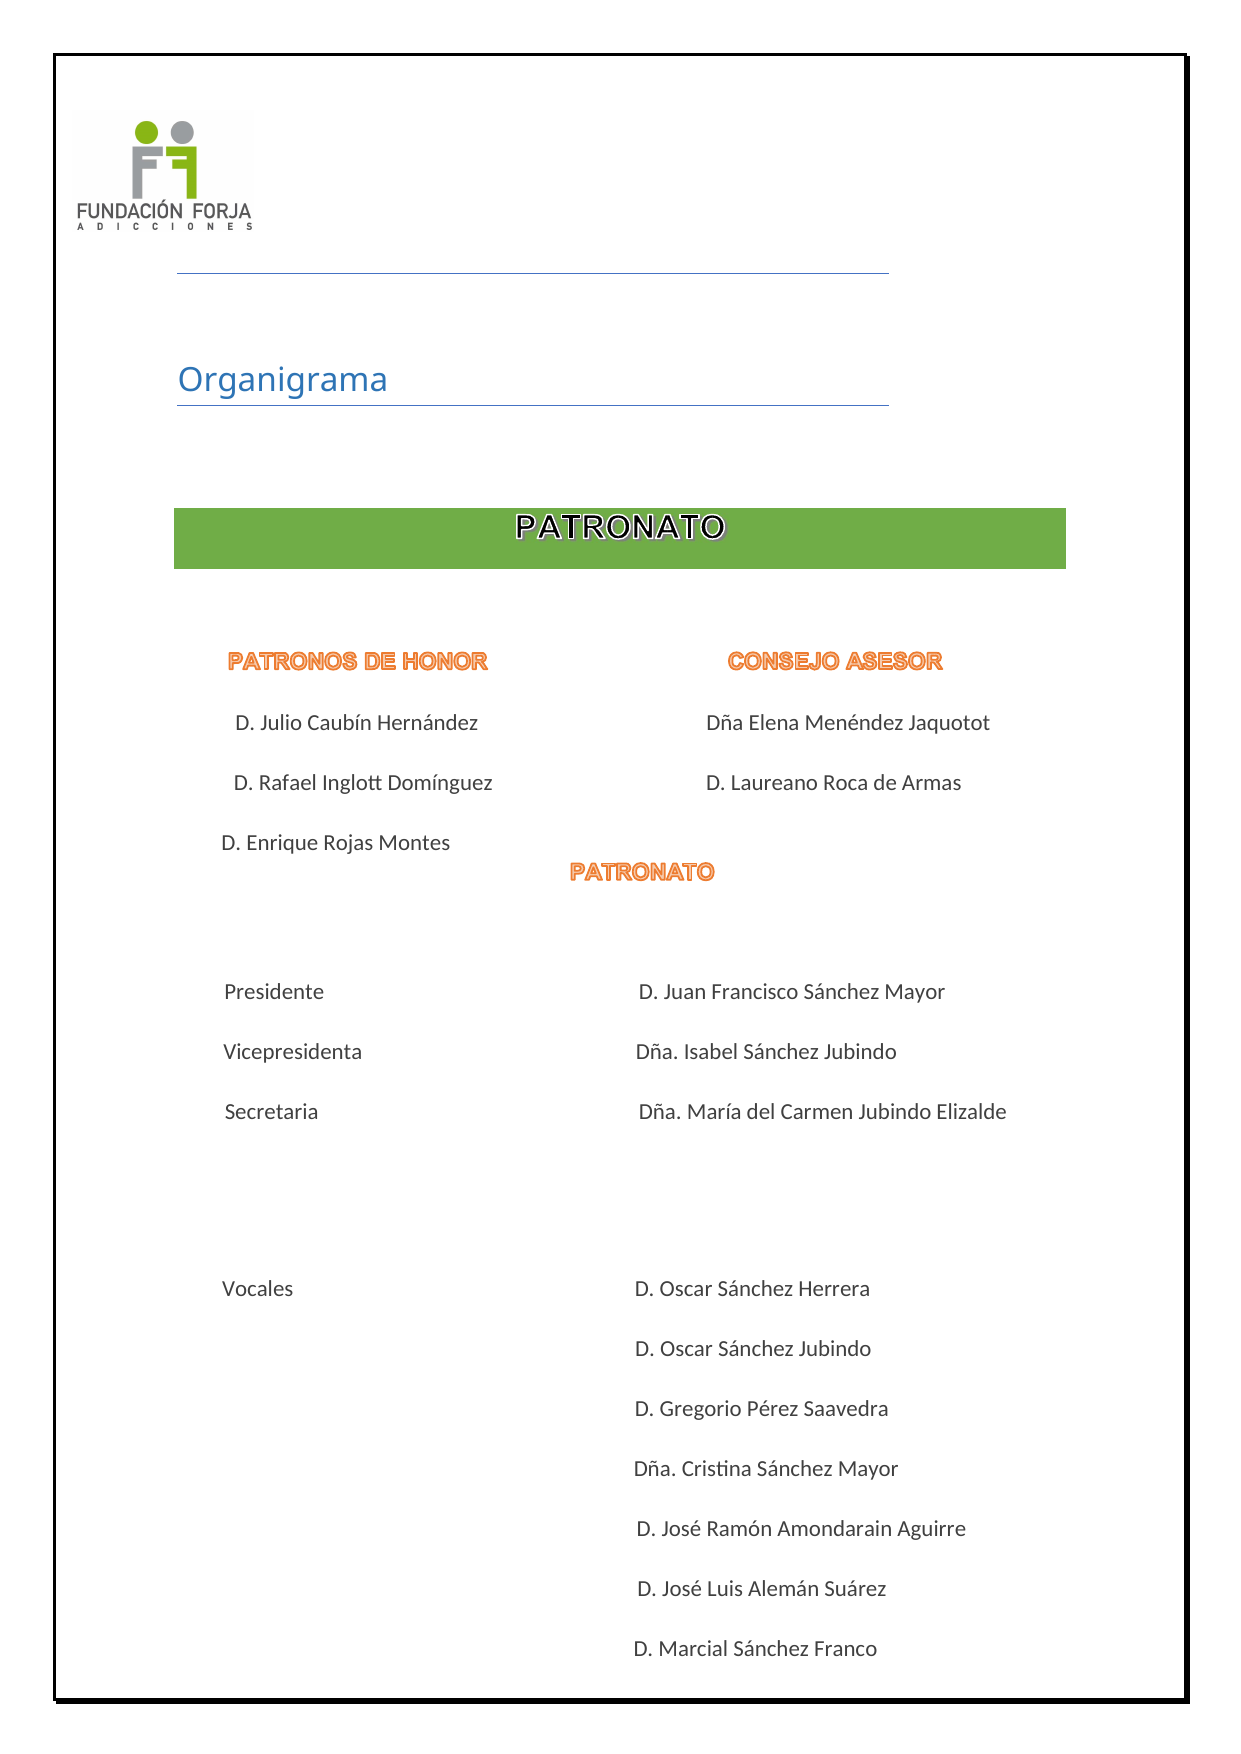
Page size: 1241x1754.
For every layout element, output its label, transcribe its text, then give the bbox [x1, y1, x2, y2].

text D. Julio Caubín Hernández Dña Elena Menéndez Jaquotot [177, 708, 1063, 736]
text D. Rafael Inglott Domínguez D. Laureano Roca de Armas [177, 768, 1063, 796]
subtitle Organigrama [177, 356, 1063, 402]
text D. Oscar Sánchez Jubindo [177, 1334, 1063, 1362]
text Vocales D. Oscar Sánchez Herrera [177, 1274, 1063, 1302]
text Vicepresidenta Dña. Isabel Sánchez Jubindo [177, 1037, 1063, 1066]
text D. Gregorio Pérez Saavedra [177, 1394, 1063, 1422]
text D. José Luis Alemán Suárez [177, 1574, 1063, 1602]
text D. José Ramón Amondarain Aguirre [177, 1514, 1063, 1542]
text D. Marcial Sánchez Franco [177, 1634, 1063, 1662]
text Presidente D. Juan Francisco Sánchez Mayor [177, 977, 1063, 1006]
text D. Enrique Rojas Montes [221, 828, 1063, 856]
text Secretaria Dña. María del Carmen Jubindo Elizalde [177, 1097, 1063, 1126]
text Dña. Cristina Sánchez Mayor [177, 1454, 1063, 1482]
